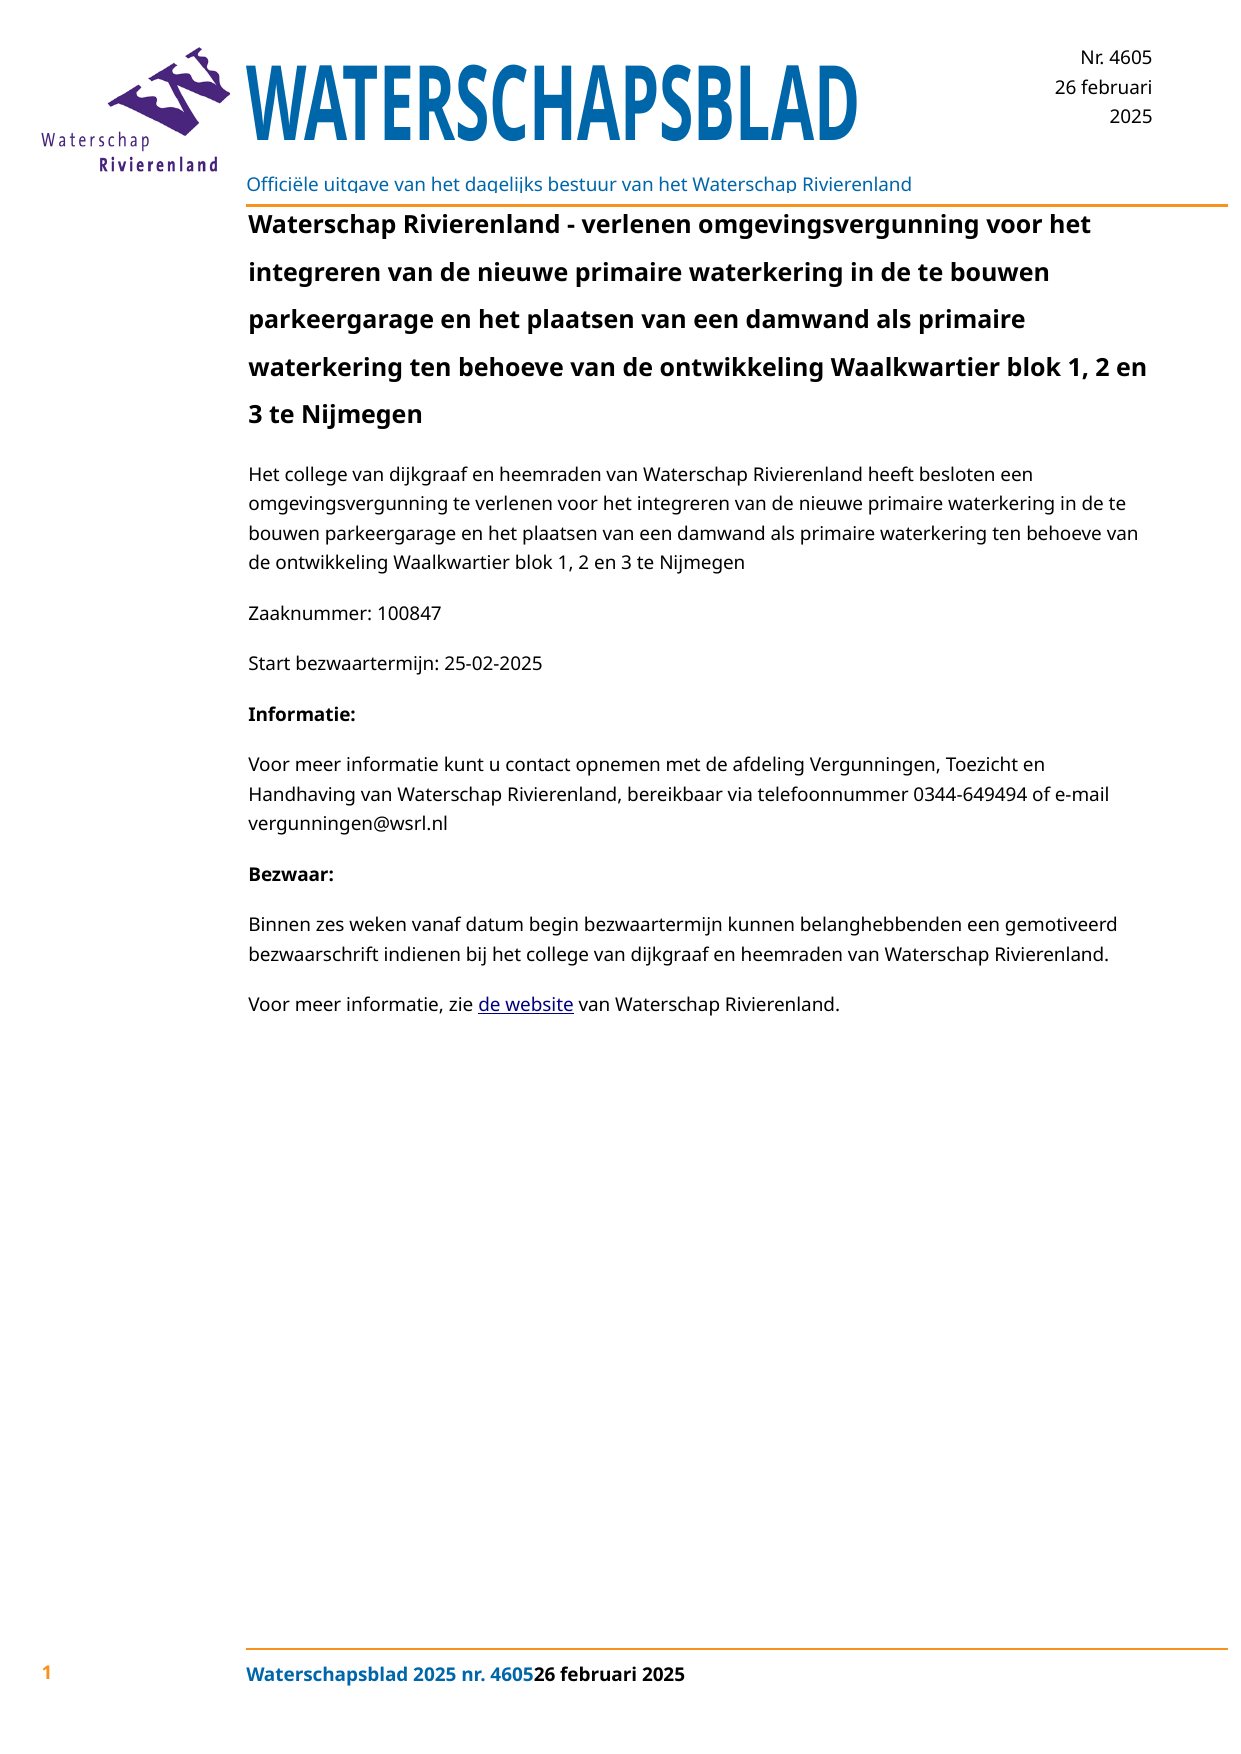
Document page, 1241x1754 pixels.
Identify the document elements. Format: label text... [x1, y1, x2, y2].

text Voor meer informatie, zie de website van Waterschap Rivierenland. [248, 991, 1152, 1017]
text Start bezwaartermijn: 25-02-2025 [248, 650, 1152, 676]
text Waterschap Rivierenland - verlenen omgevingsvergunning voor het integreren van de nieuwe primaire waterkering in de te bouwen parkeergarage en het plaatsen van een damwand als primaire waterkering ten behoeve van de ontwikkeling Waalkwartier blok 1, 2 en 3 te Nijmegen [248, 207, 1152, 431]
text Binnen zes weken vanaf datum begin bezwaartermijn kunnen belanghebbenden een gemotiveerd bezwaarschrift indienen bij het college van dijkgraaf en heemraden van Waterschap Rivierenland. [248, 911, 1152, 966]
text Informatie: [248, 701, 1152, 726]
picture [41, 47, 231, 172]
text Zaaknummer: 100847 [248, 600, 1152, 626]
text Bezwaar: [248, 861, 1152, 886]
text Het college van dijkgraaf en heemraden van Waterschap Rivierenland heeft besloten een omgevingsvergunning te verlenen voor het integreren van de nieuwe primaire waterkering in de te bouwen parkeergarage en het plaatsen van een damwand als primaire waterkering ten behoeve van de ontwikkeling Waalkwartier blok 1, 2 en 3 te Nijmegen [248, 461, 1152, 575]
text Voor meer informatie kunt u contact opnemen met de afdeling Vergunningen, Toezicht en Handhaving van Waterschap Rivierenland, bereikbaar via telefoonnummer 0344-649494 of e-mail vergunningen@wsrl.nl [248, 751, 1152, 836]
